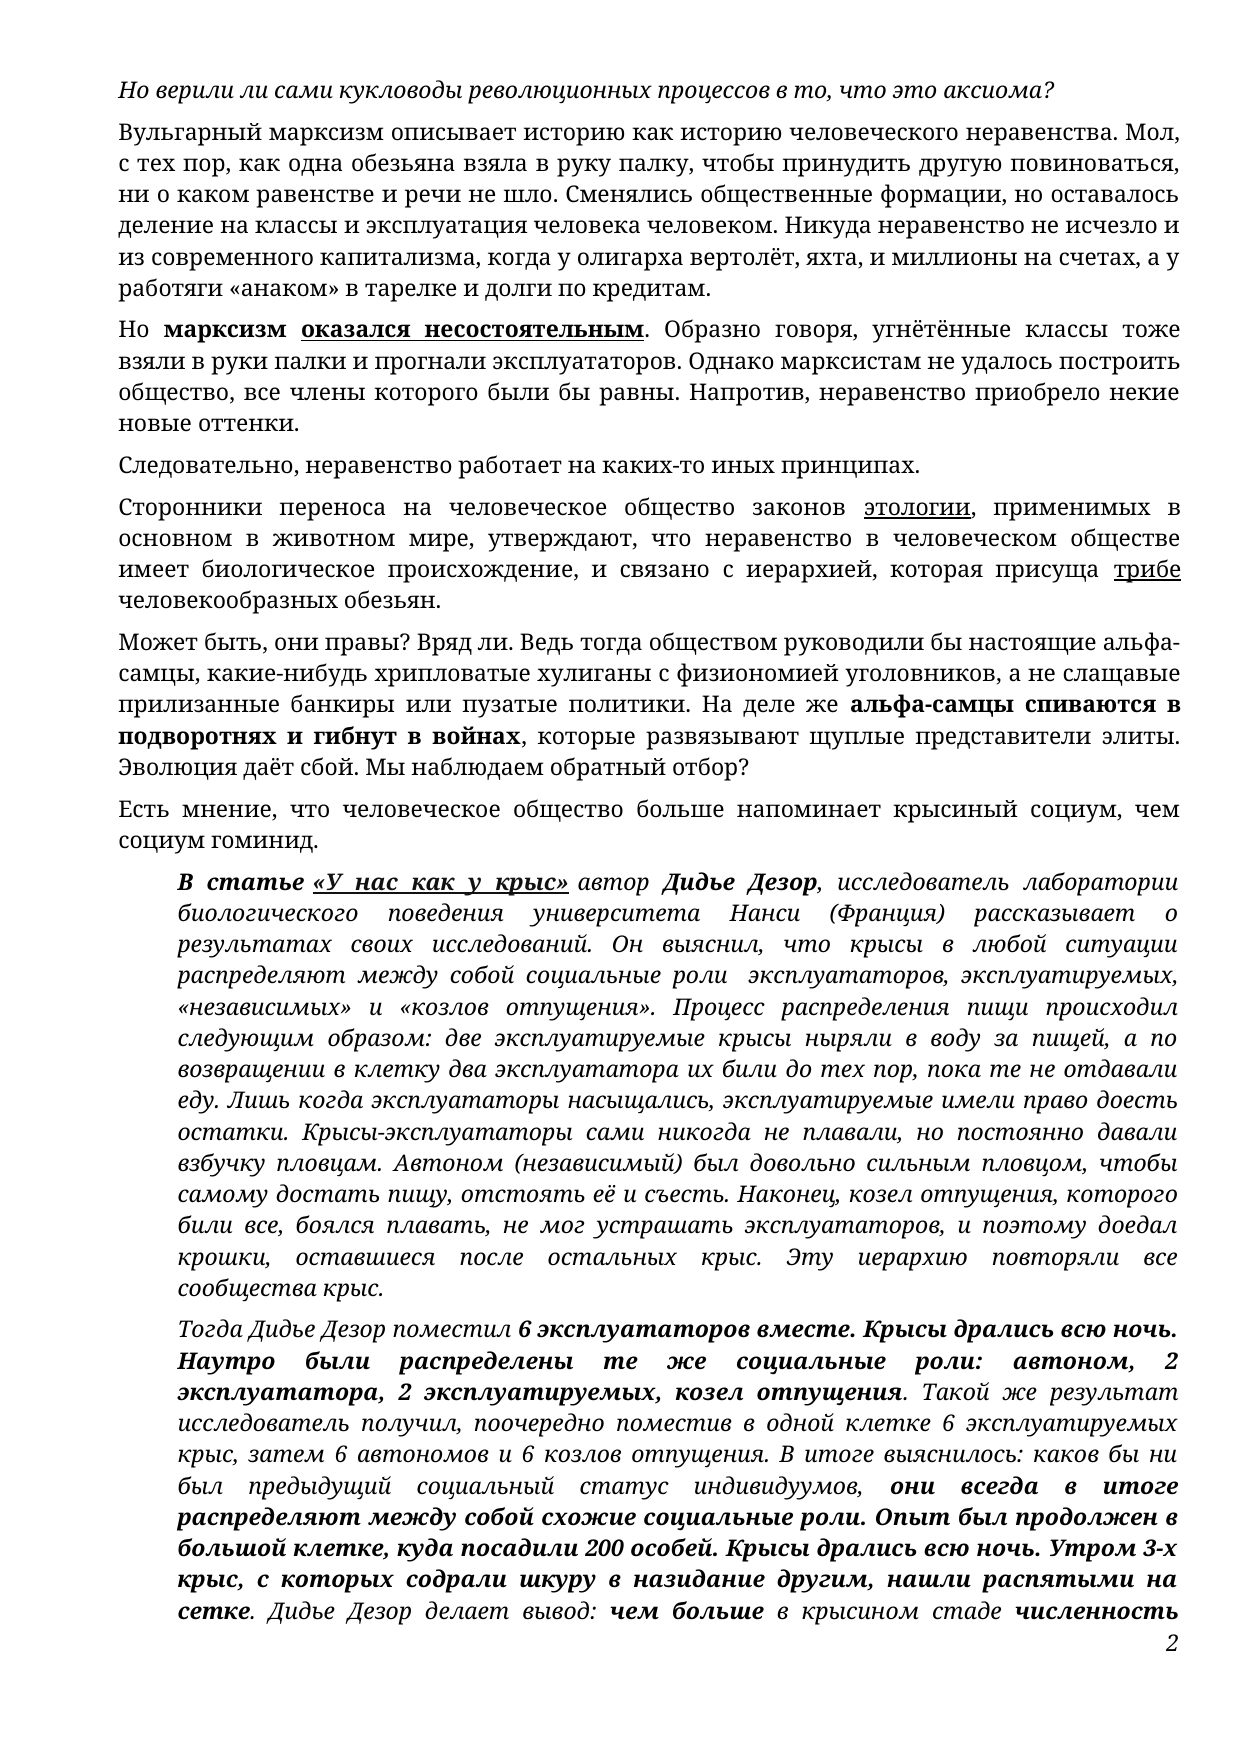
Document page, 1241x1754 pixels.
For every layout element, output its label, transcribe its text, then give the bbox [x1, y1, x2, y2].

text Но марксизм оказался несостоятельным. Образно говоря, угнётённые классы тоже взяли в руки палки и прогнали эксплуататоров. Однако марксистам не удалось построить общество, все члены которого были бы равны. Напротив, неравенство приобрело некие новые оттенки. [118, 313, 1181, 438]
text Сторонники переноса на человеческое общество законов этологии, применимых в основном в животном мире, утверждают, что неравенство в человеческом обществе имеет биологическое происхождение, и связано с иерархией, которая присуща трибе человекообразных обезьян. [118, 491, 1181, 616]
text В статье «У нас как у крыс» автор Дидье Дезор, исследователь лаборатории биологического поведения университета Нанси (Франция) рассказывает о результатах своих исследований. Он выяснил, что крысы в любой ситуации распределяют между собой социальные роли эксплуататоров, эксплуатируемых, «независимых» и «козлов отпущения». Процесс распределения пищи происходил следующим образом: две эксплуатируемые крысы ныряли в воду за пищей, а по возвращении в клетку два эксплуататора их били до тех пор, пока те не отдавали еду. Лишь когда эксплуататоры насыщались, эксплуатируемые имели право доесть остатки. Крысы-эксплуататоры сами никогда не плавали, но постоянно давали взбучку пловцам. Автоном (независимый) был довольно сильным пловцом, чтобы самому достать пищу, отстоять её и съесть. Наконец, козел отпущения, которого били все, боялся плавать, не мог устрашать эксплуататоров, и поэтому доедал крошки, оставшиеся после остальных крыс. Эту иерархию повторяли все сообщества крыс. [177, 866, 1181, 1303]
text Есть мнение, что человеческое общество больше напоминает крысиный социум, чем социум гоминид. [118, 793, 1181, 855]
text Вульгарный марксизм описывает историю как историю человеческого неравенства. Мол, с тех пор, как одна обезьяна взяла в руку палку, чтобы принудить другую повиноваться, ни о каком равенстве и речи не шло. Сменялись общественные формации, но оставалось деление на классы и эксплуатация человека человеком. Никуда неравенство не исчезло и из современного капитализма, когда у олигарха вертолёт, яхта, и миллионы на счетах, а у работяги «анаком» в тарелке и долги по кредитам. [118, 116, 1181, 303]
text Может быть, они правы? Вряд ли. Ведь тогда обществом руководили бы настоящие альфа-самцы, какие-нибудь хрипловатые хулиганы с физиономией уголовников, а не слащавые прилизанные банкиры или пузатые политики. На деле же альфа-самцы спиваются в подворотнях и гибнут в войнах, которые развязывают щуплые представители элиты. Эволюция даёт сбой. Мы наблюдаем обратный отбор? [118, 626, 1181, 782]
text Но верили ли сами кукловоды революционных процессов в то, что это аксиома? [118, 74, 1181, 105]
text Следовательно, неравенство работает на каких-то иных принципах. [118, 449, 1181, 480]
text Тогда Дидье Дезор поместил 6 эксплуататоров вместе. Крысы дрались всю ночь. Наутро были распределены те же социальные роли: автоном, 2 эксплуататора, 2 эксплуатируемых, козел отпущения. Такой же результат исследователь получил, поочередно поместив в одной клетке 6 эксплуатируемых крыс, затем 6 автономов и 6 козлов отпущения. В итоге выяснилось: каков бы ни был предыдущий социальный статус индивидуумов, они всегда в итоге распределяют между собой схожие социальные роли. Опыт был продолжен в большой клетке, куда посадили 200 особей. Крысы дрались всю ночь. Утром 3-х крыс, с которых содрали шкуру в назидание другим, нашли распятыми на сетке. Дидье Дезор делает вывод: чем больше в крысином стаде численность [177, 1313, 1181, 1626]
